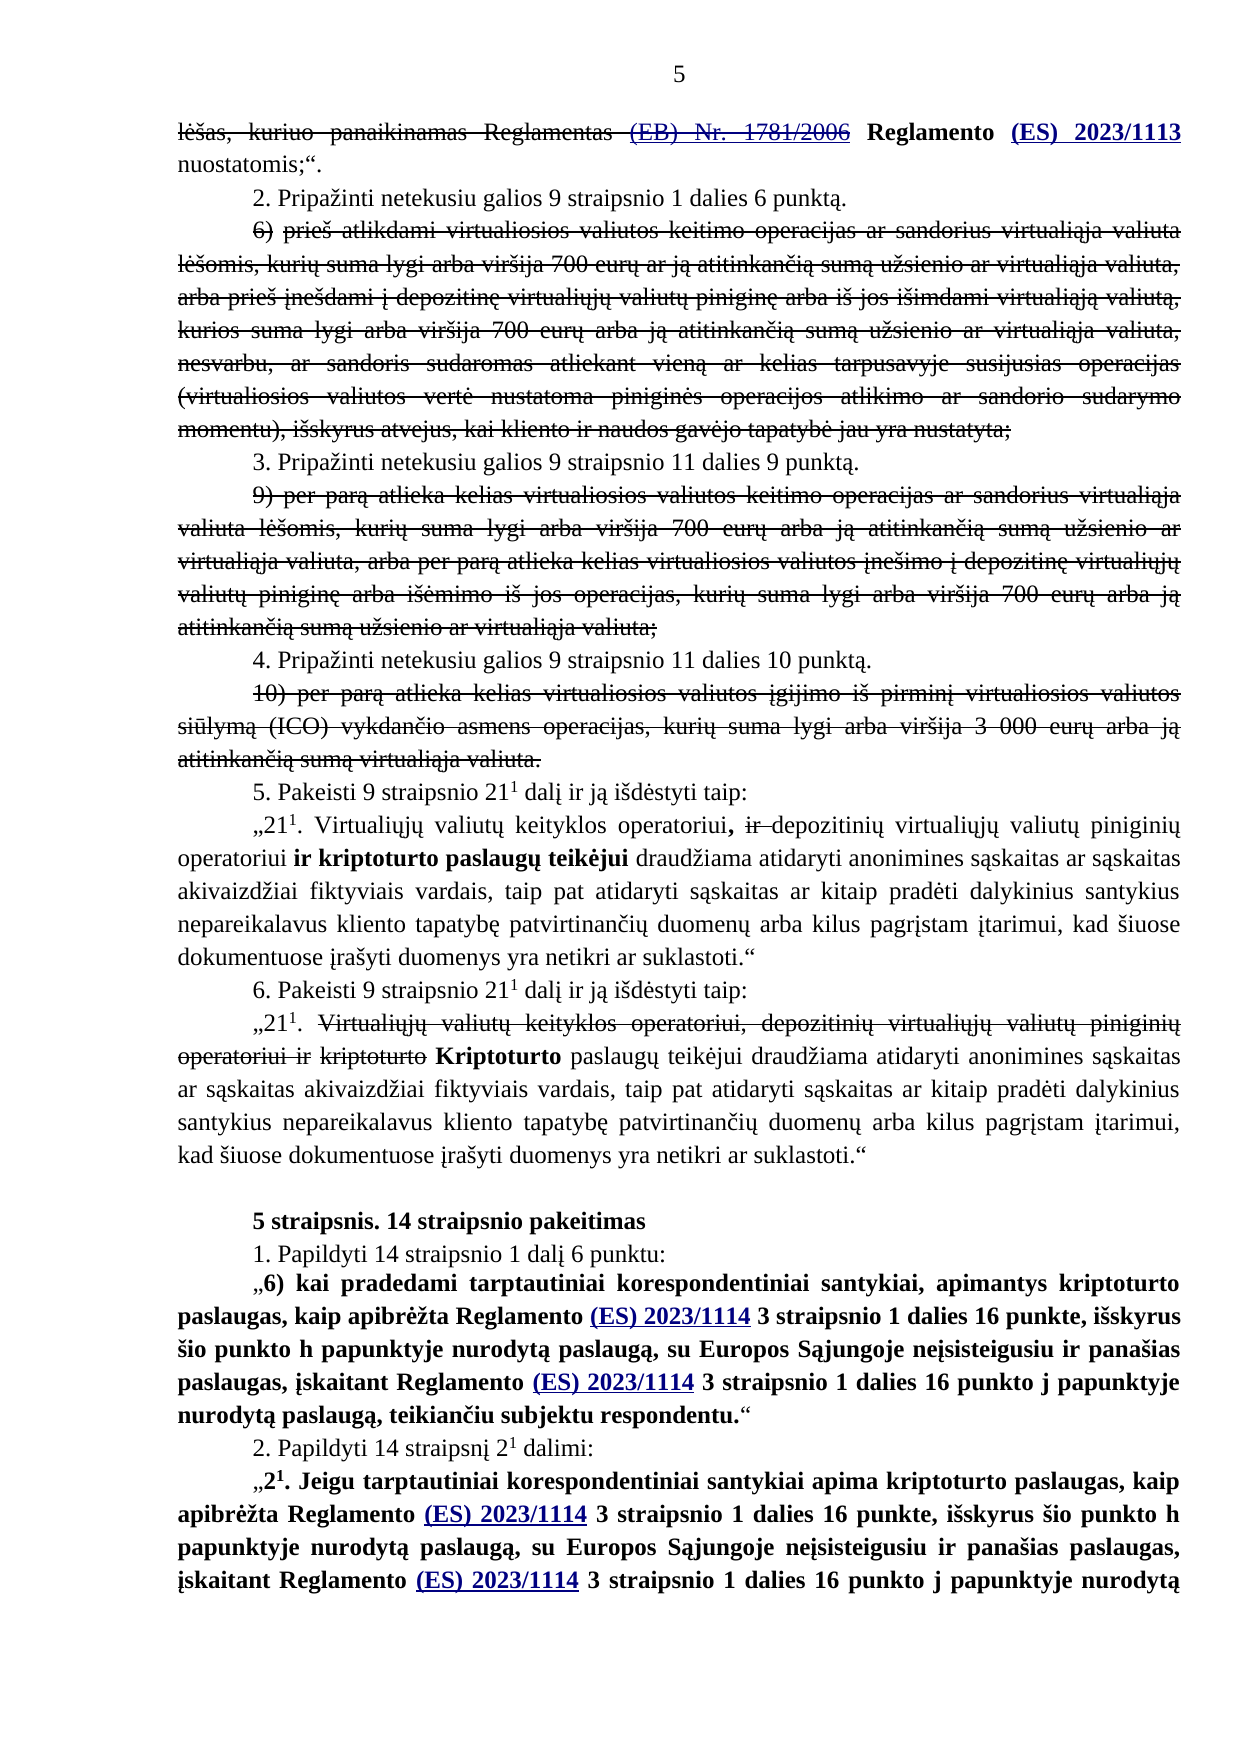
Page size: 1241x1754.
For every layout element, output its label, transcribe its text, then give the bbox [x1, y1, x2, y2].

text 5. Pakeisti 9 straipsnio 211 dalį ir ją išdėstyti taip: [177, 777, 1181, 806]
text 6) prieš atlikdami virtualiosios valiutos keitimo operacijas ar sandorius virtualiąja valiuta lėšomis, kurių suma lygi arba viršija 700 eurų ar ją atitinkančią sumą užsienio ar virtualiąja valiuta, arba prieš įnešdami į depozitinę virtualiųjų valiutų piniginę arba iš jos išimdami virtualiąją valiutą, kurios suma lygi arba viršija 700 eurų arba ją atitinkančią sumą užsienio ar virtualiąja valiuta, nesvarbu, ar sandoris sudaromas atliekant vieną ar kelias tarpusavyje susijusias operacijas (virtualiosios valiutos vertė nustatoma piniginės operacijos atlikimo ar sandorio sudarymo momentu), išskyrus atvejus, kai kliento ir naudos gavėjo tapatybė jau yra nustatyta; [177, 298, 1181, 330]
text 1. Papildyti 14 straipsnio 1 dalį 6 punktu: [252, 1239, 1181, 1268]
text 9) per parą atlieka kelias virtualiosios valiutos keitimo operacijas ar sandorius virtualiąja valiuta lėšomis, kurių suma lygi arba viršija 700 eurų arba ją atitinkančią sumą užsienio ar virtualiąja valiuta, arba per parą atlieka kelias virtualiosios valiutos įnešimo į depozitinę virtualiųjų valiutų piniginę arba išėmimo iš jos operacijas, kurių suma lygi arba viršija 700 eurų arba ją atitinkančią sumą užsienio ar virtualiąja valiuta; [177, 595, 1181, 641]
text 6) prieš atlikdami virtualiosios valiutos keitimo operacijas ar sandorius virtualiąja valiuta lėšomis, kurių suma lygi arba viršija 700 eurų ar ją atitinkančią sumą užsienio ar virtualiąja valiuta, arba prieš įnešdami į depozitinę virtualiųjų valiutų piniginę arba iš jos išimdami virtualiąją valiutą, kurios suma lygi arba viršija 700 eurų arba ją atitinkančią sumą užsienio ar virtualiąja valiuta, nesvarbu, ar sandoris sudaromas atliekant vieną ar kelias tarpusavyje susijusias operacijas (virtualiosios valiutos vertė nustatoma piniginės operacijos atlikimo ar sandorio sudarymo momentu), išskyrus atvejus, kai kliento ir naudos gavėjo tapatybė jau yra nustatyta; [177, 216, 1181, 297]
text 6) prieš atlikdami virtualiosios valiutos keitimo operacijas ar sandorius virtualiąja valiuta lėšomis, kurių suma lygi arba viršija 700 eurų ar ją atitinkančią sumą užsienio ar virtualiąja valiuta, arba prieš įnešdami į depozitinę virtualiųjų valiutų piniginę arba iš jos išimdami virtualiąją valiutą, kurios suma lygi arba viršija 700 eurų arba ją atitinkančią sumą užsienio ar virtualiąja valiuta, nesvarbu, ar sandoris sudaromas atliekant vieną ar kelias tarpusavyje susijusias operacijas (virtualiosios valiutos vertė nustatoma piniginės operacijos atlikimo ar sandorio sudarymo momentu), išskyrus atvejus, kai kliento ir naudos gavėjo tapatybė jau yra nustatyta; [177, 397, 1181, 442]
text 6) prieš atlikdami virtualiosios valiutos keitimo operacijas ar sandorius virtualiąja valiuta lėšomis, kurių suma lygi arba viršija 700 eurų ar ją atitinkančią sumą užsienio ar virtualiąja valiuta, arba prieš įnešdami į depozitinę virtualiųjų valiutų piniginę arba iš jos išimdami virtualiąją valiutą, kurios suma lygi arba viršija 700 eurų arba ją atitinkančią sumą užsienio ar virtualiąja valiuta, nesvarbu, ar sandoris sudaromas atliekant vieną ar kelias tarpusavyje susijusias operacijas (virtualiosios valiutos vertė nustatoma piniginės operacijos atlikimo ar sandorio sudarymo momentu), išskyrus atvejus, kai kliento ir naudos gavėjo tapatybė jau yra nustatyta; [177, 364, 1181, 396]
text 9) per parą atlieka kelias virtualiosios valiutos keitimo operacijas ar sandorius virtualiąja valiuta lėšomis, kurių suma lygi arba viršija 700 eurų arba ją atitinkančią sumą užsienio ar virtualiąja valiuta, arba per parą atlieka kelias virtualiosios valiutos įnešimo į depozitinę virtualiųjų valiutų piniginę arba išėmimo iš jos operacijas, kurių suma lygi arba viršija 700 eurų arba ją atitinkančią sumą užsienio ar virtualiąja valiuta; [177, 529, 1181, 561]
text „211. Virtualiųjų valiutų keityklos operatoriui, ir depozitinių virtualiųjų valiutų piniginių operatoriui ir kriptoturto paslaugų teikėjui draudžiama atidaryti anonimines sąskaitas ar sąskaitas akivaizdžiai fiktyviais vardais, taip pat atidaryti sąskaitas ar kitaip pradėti dalykinius santykius nepareikalavus kliento tapatybę patvirtinančių duomenų arba kilus pagrįstam įtarimui, kad šiuose dokumentuose įrašyti duomenys yra netikri ar suklastoti.“ [177, 810, 1181, 971]
text 10) per parą atlieka kelias virtualiosios valiutos įgijimo iš pirminį virtualiosios valiutos siūlymą (ICO) vykdančio asmens operacijas, kurių suma lygi arba viršija 3 000 eurų arba ją atitinkančią sumą virtualiąja valiuta. [177, 728, 1181, 773]
text 10) per parą atlieka kelias virtualiosios valiutos įgijimo iš pirminį virtualiosios valiutos siūlymą (ICO) vykdančio asmens operacijas, kurių suma lygi arba viršija 3 000 eurų arba ją atitinkančią sumą virtualiąja valiuta. [177, 678, 1181, 727]
text 4. Pripažinti netekusiu galios 9 straipsnio 11 dalies 10 punktą. [177, 645, 1181, 674]
text 9) per parą atlieka kelias virtualiosios valiutos keitimo operacijas ar sandorius virtualiąja valiuta lėšomis, kurių suma lygi arba viršija 700 eurų arba ją atitinkančią sumą užsienio ar virtualiąja valiuta, arba per parą atlieka kelias virtualiosios valiutos įnešimo į depozitinę virtualiųjų valiutų piniginę arba išėmimo iš jos operacijas, kurių suma lygi arba viršija 700 eurų arba ją atitinkančią sumą užsienio ar virtualiąja valiuta; [177, 562, 1181, 594]
text „211. Virtualiųjų valiutų keityklos operatoriui, depozitinių virtualiųjų valiutų piniginių operatoriui ir kriptoturto Kriptoturto paslaugų teikėjui draudžiama atidaryti anonimines sąskaitas ar sąskaitas akivaizdžiai fiktyviais vardais, taip pat atidaryti sąskaitas ar kitaip pradėti dalykinius santykius nepareikalavus kliento tapatybę patvirtinančių duomenų arba kilus pagrįstam įtarimui, kad šiuose dokumentuose įrašyti duomenys yra netikri ar suklastoti.“ [177, 1008, 1181, 1169]
text „5) vykdydami ir priimdami pinigų pervedimus – vadovaudamiesi 2015 m. gegužės 20 d. Europos Parlamento ir Tarybos reglamentu (ES) 2015/847 dėl informacijos, teikiamos pervedant lėšas, kuriuo panaikinamas Reglamentas (EB) Nr. 1781/2006 Reglamento (ES) 2023/1113 nuostatomis;“. [177, 117, 1181, 178]
text „6) kai pradedami tarptautiniai korespondentiniai santykiai, apimantys kriptoturto paslaugas, kaip apibrėžta Reglamento (ES) 2023/1114 3 straipsnio 1 dalies 16 punkte, išskyrus šio punkto h papunktyje nurodytą paslaugą, su Europos Sąjungoje neįsisteigusiu ir panašias paslaugas, įskaitant Reglamento (ES) 2023/1114 3 straipsnio 1 dalies 16 punkto j papunktyje nurodytą paslaugą, teikiančiu subjektu respondentu.“ [177, 1268, 1181, 1429]
text „21. Jeigu tarptautiniai korespondentiniai santykiai apima kriptoturto paslaugas, kaip apibrėžta Reglamento (ES) 2023/1114 3 straipsnio 1 dalies 16 punkte, išskyrus šio punkto h papunktyje nurodytą paslaugą, su Europos Sąjungoje neįsisteigusiu ir panašias paslaugas, įskaitant Reglamento (ES) 2023/1114 3 straipsnio 1 dalies 16 punkto j papunktyje nurodytą [177, 1466, 1181, 1594]
text 9) per parą atlieka kelias virtualiosios valiutos keitimo operacijas ar sandorius virtualiąja valiuta lėšomis, kurių suma lygi arba viršija 700 eurų arba ją atitinkančią sumą užsienio ar virtualiąja valiuta, arba per parą atlieka kelias virtualiosios valiutos įnešimo į depozitinę virtualiųjų valiutų piniginę arba išėmimo iš jos operacijas, kurių suma lygi arba viršija 700 eurų arba ją atitinkančią sumą užsienio ar virtualiąja valiuta; [177, 480, 1181, 528]
text 6) prieš atlikdami virtualiosios valiutos keitimo operacijas ar sandorius virtualiąja valiuta lėšomis, kurių suma lygi arba viršija 700 eurų ar ją atitinkančią sumą užsienio ar virtualiąja valiuta, arba prieš įnešdami į depozitinę virtualiųjų valiutų piniginę arba iš jos išimdami virtualiąją valiutą, kurios suma lygi arba viršija 700 eurų arba ją atitinkančią sumą užsienio ar virtualiąja valiuta, nesvarbu, ar sandoris sudaromas atliekant vieną ar kelias tarpusavyje susijusias operacijas (virtualiosios valiutos vertė nustatoma piniginės operacijos atlikimo ar sandorio sudarymo momentu), išskyrus atvejus, kai kliento ir naudos gavėjo tapatybė jau yra nustatyta; [177, 331, 1181, 363]
text 2. Pripažinti netekusiu galios 9 straipsnio 1 dalies 6 punktą. [252, 183, 1181, 211]
text 6. Pakeisti 9 straipsnio 211 dalį ir ją išdėstyti taip: [177, 975, 1181, 1004]
text 2. Papildyti 14 straipsnį 21 dalimi: [252, 1433, 1181, 1462]
text 5 straipsnis. 14 straipsnio pakeitimas [177, 1206, 1181, 1235]
text 3. Pripažinti netekusiu galios 9 straipsnio 11 dalies 9 punktą. [252, 447, 1181, 476]
